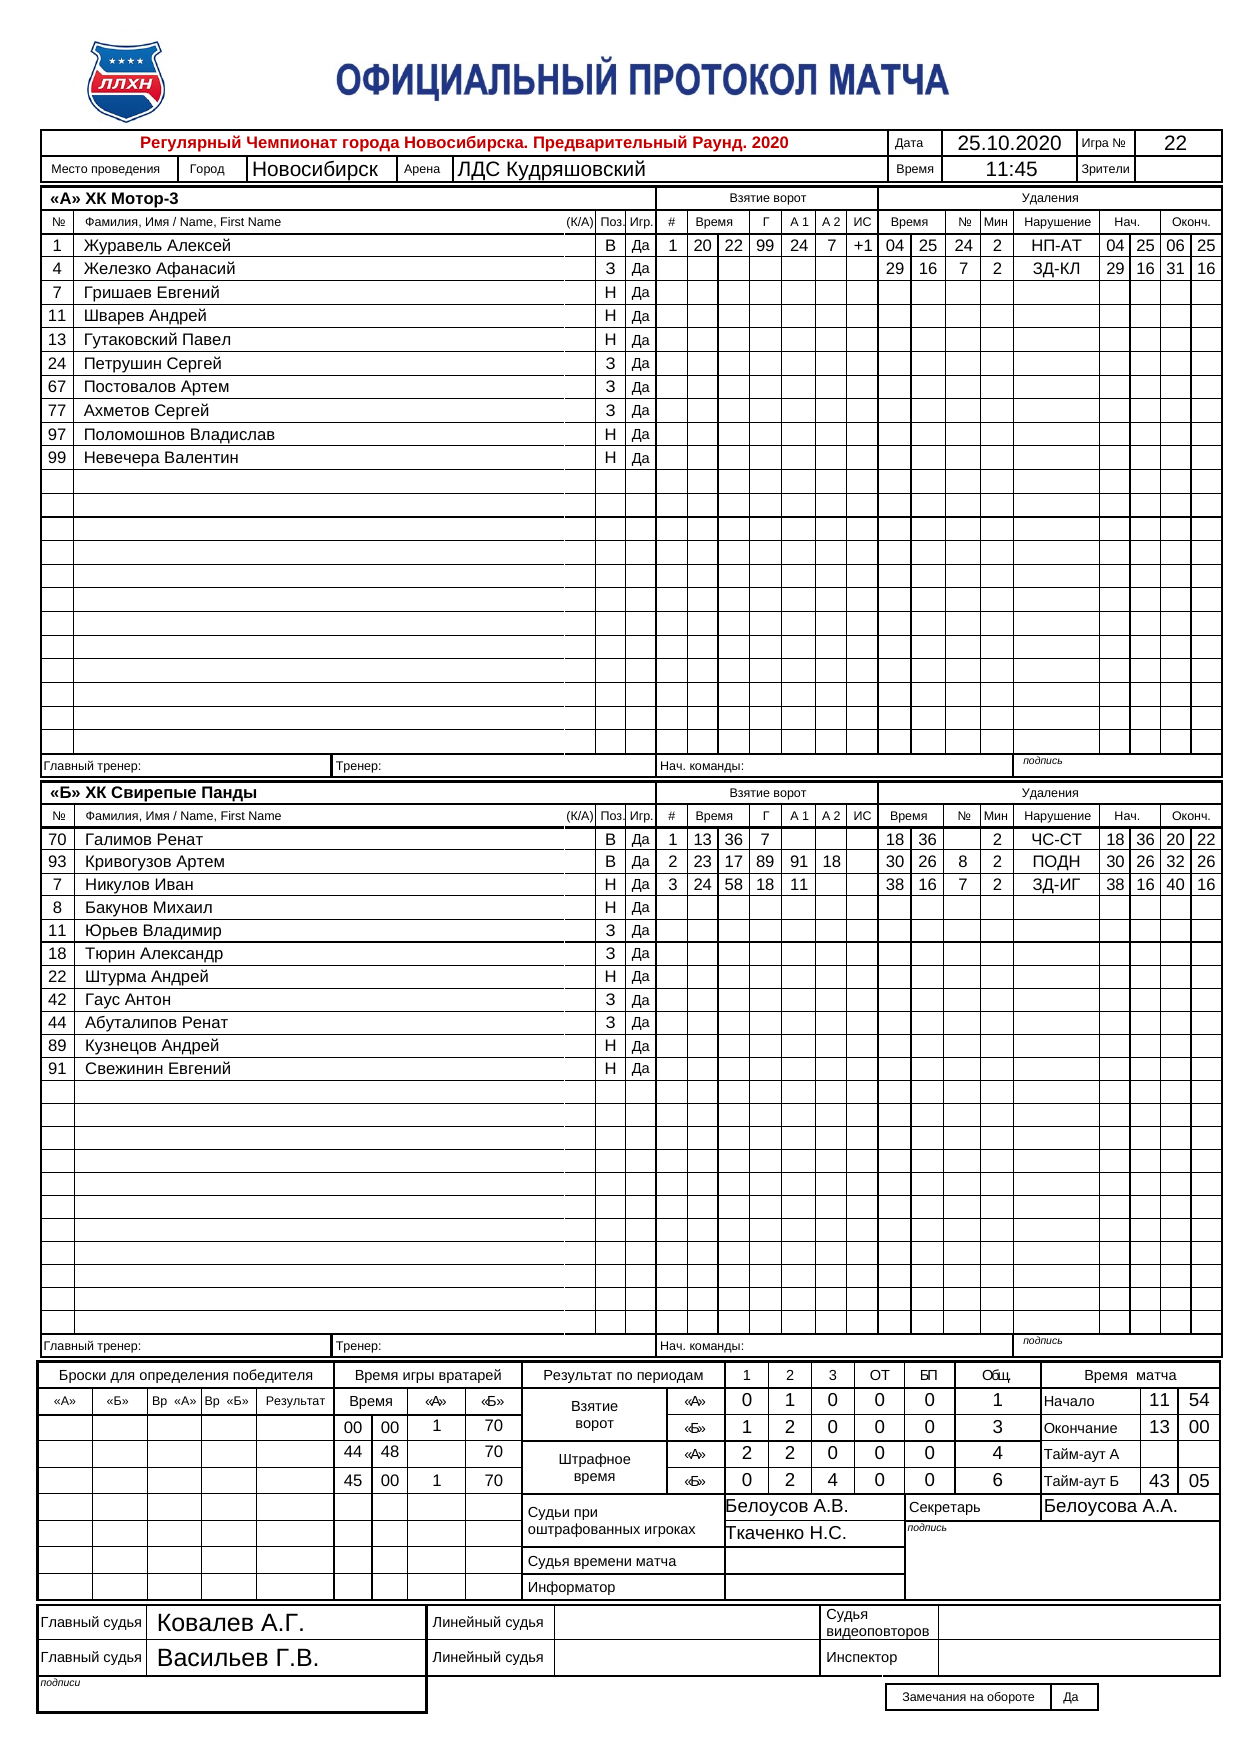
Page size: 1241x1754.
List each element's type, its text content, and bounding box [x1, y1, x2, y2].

table_cell [944, 1012, 980, 1033]
table_cell [565, 305, 595, 327]
table_cell +1 [847, 235, 877, 256]
table_cell [879, 541, 910, 564]
table_cell [879, 1173, 910, 1195]
table_cell [1014, 588, 1099, 611]
picture [5, 28, 1179, 129]
table_cell [816, 1035, 846, 1057]
table_cell [719, 1219, 749, 1241]
table_cell [912, 612, 945, 634]
table_cell [657, 399, 687, 422]
table_cell [912, 707, 945, 729]
table_cell 24 [782, 235, 815, 256]
table_cell [1192, 943, 1221, 964]
table_cell [1192, 1058, 1221, 1079]
table_cell [657, 423, 687, 445]
table_cell [1131, 636, 1160, 658]
table_cell [946, 470, 980, 493]
table_cell [1100, 494, 1129, 516]
table_cell [74, 565, 564, 587]
table_cell [782, 257, 815, 280]
table_header Взятие ворот [657, 783, 877, 803]
table_cell [596, 1219, 625, 1241]
table_cell [565, 874, 595, 895]
table_cell [1192, 541, 1221, 564]
table_cell 91 [42, 1058, 74, 1079]
table_cell [1161, 1265, 1190, 1287]
table_cell [981, 565, 1013, 587]
table_cell [657, 1150, 687, 1172]
table_cell [688, 1035, 717, 1057]
table_cell [912, 1219, 943, 1241]
table_cell [42, 518, 73, 540]
table_cell [879, 376, 910, 398]
table_cell Да [626, 352, 655, 374]
table_cell [1131, 1288, 1160, 1310]
table_cell Свежинин Евгений [75, 1058, 564, 1079]
table_cell Секретарь [906, 1495, 1040, 1520]
table_cell Судья видеоповторов [821, 1606, 938, 1639]
table_cell [1161, 1058, 1190, 1079]
table_cell [879, 518, 910, 540]
table_cell Оконч. [1161, 211, 1221, 233]
table_cell [847, 1288, 877, 1310]
table_cell 7 [946, 257, 980, 280]
table_cell Н [596, 1058, 625, 1079]
table_cell [1100, 659, 1129, 682]
table_cell [912, 1058, 943, 1079]
table_cell [750, 1058, 781, 1079]
table_cell [657, 1104, 687, 1126]
table_cell Белоусов А.В. [726, 1495, 904, 1520]
table_cell [912, 470, 945, 493]
table_cell [879, 1311, 910, 1333]
table_cell [1014, 896, 1099, 918]
table_cell [74, 518, 564, 540]
table_cell [750, 612, 781, 634]
table_cell [1192, 1081, 1221, 1103]
table_cell [565, 612, 595, 634]
table_cell [981, 730, 1013, 753]
table_cell подпись [906, 1522, 1219, 1599]
table_cell [719, 352, 749, 374]
table_cell [816, 636, 846, 658]
table_header ОТ [855, 1363, 904, 1387]
table_cell 1 [657, 235, 687, 256]
table_cell [657, 730, 687, 753]
table_cell [657, 1012, 687, 1033]
table_cell [42, 1081, 74, 1103]
table_cell [596, 730, 625, 753]
table_cell [1161, 1035, 1190, 1057]
table_cell [981, 1127, 1013, 1149]
table_cell [879, 328, 910, 351]
table_cell Окончание [1042, 1415, 1140, 1440]
table_cell З [596, 376, 625, 398]
table_cell Поз. [596, 211, 625, 233]
table_cell 29 [1100, 257, 1129, 280]
table_cell [879, 1081, 910, 1103]
table_cell [782, 636, 815, 658]
table_cell Нач. команды: [657, 1335, 1012, 1356]
table_cell 2 [981, 874, 1013, 895]
table_cell 7 [42, 281, 73, 303]
table_cell [565, 1219, 595, 1241]
table_cell [1192, 446, 1221, 469]
table_cell 7 [816, 235, 846, 256]
table_cell 00 [335, 1416, 371, 1440]
table_cell [912, 659, 945, 682]
table_cell [912, 1012, 943, 1033]
table_cell 16 [1131, 874, 1160, 895]
table_cell 13 [42, 328, 73, 351]
table_cell [847, 376, 877, 398]
table_cell Невечера Валентин [74, 446, 564, 469]
table_cell 20 [688, 235, 717, 256]
table_cell [1100, 612, 1129, 634]
table_cell 48 [373, 1441, 407, 1467]
table_cell [912, 376, 945, 398]
table_cell [912, 518, 945, 540]
table_cell [596, 1150, 625, 1172]
table_cell [1161, 943, 1190, 964]
table_cell [1014, 683, 1099, 706]
table_cell 25 [1131, 235, 1160, 256]
table_cell [335, 1574, 371, 1599]
table_cell [408, 1494, 465, 1520]
table_cell [719, 1288, 749, 1310]
table_cell [565, 850, 595, 872]
table_cell 23 [688, 850, 717, 872]
table_cell Галимов Ренат [75, 829, 564, 849]
table_cell [688, 896, 717, 918]
table_cell [565, 1196, 595, 1218]
table_cell [1161, 683, 1190, 706]
table_cell [847, 874, 877, 895]
table_cell Инспектор [821, 1640, 938, 1675]
table_cell 77 [42, 399, 73, 422]
table_cell [1192, 636, 1221, 658]
table_cell [1192, 659, 1221, 682]
table_cell [257, 1416, 333, 1440]
table_cell [847, 1173, 877, 1195]
table_cell [93, 1494, 147, 1520]
table_cell «А» [668, 1389, 724, 1413]
table_cell [1014, 328, 1099, 351]
table_cell [1161, 1127, 1190, 1149]
table_cell [912, 1035, 943, 1057]
table_cell [39, 1416, 92, 1440]
table_cell [688, 707, 717, 729]
table_cell [75, 1104, 564, 1126]
table_cell [1100, 588, 1129, 611]
table_cell [688, 730, 717, 753]
table_cell [782, 1219, 815, 1241]
table_cell [944, 966, 980, 987]
table_cell 7 [42, 874, 74, 895]
table_cell [719, 423, 749, 445]
table_cell [657, 328, 687, 351]
table_cell [912, 730, 945, 753]
table_cell [626, 518, 655, 540]
table_cell «А» [39, 1389, 92, 1413]
table_cell [946, 636, 980, 658]
table_cell [816, 470, 846, 493]
table_cell Ткаченко Н.С. [726, 1521, 904, 1546]
table_cell 11 [42, 920, 74, 941]
table_cell [688, 920, 717, 941]
table_cell [75, 1242, 564, 1264]
table_cell [946, 423, 980, 445]
table_cell 0 [812, 1389, 854, 1413]
table_cell [565, 1035, 595, 1057]
table_cell [912, 1288, 943, 1310]
table_cell НП-АТ [1014, 235, 1099, 256]
table_cell [981, 399, 1013, 422]
table_cell [42, 1288, 74, 1310]
table_cell [1192, 1035, 1221, 1057]
table_cell [257, 1468, 333, 1493]
table_cell [719, 730, 749, 753]
table_cell [1131, 943, 1160, 964]
table_cell [750, 1242, 781, 1264]
table_cell [1161, 612, 1190, 634]
table_cell [1192, 1173, 1221, 1195]
table_cell [1100, 352, 1129, 374]
table_cell [148, 1521, 201, 1546]
table_cell [1100, 920, 1129, 941]
table_cell [335, 1547, 371, 1573]
table_cell [879, 446, 910, 469]
table_cell 40 [1161, 874, 1190, 895]
table_cell [1192, 1012, 1221, 1033]
table_cell 70 [466, 1441, 521, 1467]
table_cell [847, 920, 877, 941]
table_cell [1099, 1682, 1220, 1711]
table_cell [750, 565, 781, 587]
table_cell 0 [855, 1442, 904, 1467]
table_cell [1192, 328, 1221, 351]
table_cell [1100, 1127, 1129, 1149]
table_cell [93, 1468, 147, 1493]
table_cell Да [626, 305, 655, 327]
table_cell [1131, 352, 1160, 374]
table_cell [944, 989, 980, 1011]
table_cell [1161, 896, 1190, 918]
table_cell [719, 328, 749, 351]
table_cell [688, 281, 717, 303]
table_cell [148, 1416, 201, 1440]
table_cell [626, 470, 655, 493]
table_cell [657, 1173, 687, 1195]
table_cell [1161, 1104, 1190, 1126]
table_cell Нач. [1100, 211, 1160, 233]
table_cell [912, 1127, 943, 1149]
table_cell [782, 565, 815, 587]
table_cell [816, 399, 846, 422]
table_cell [750, 1311, 781, 1333]
table_cell [816, 874, 846, 895]
table_cell 38 [879, 874, 910, 895]
table_cell [688, 423, 717, 445]
table_cell 25 [1192, 235, 1221, 256]
table_cell [750, 966, 781, 987]
table_cell [879, 1242, 910, 1264]
table_cell [879, 423, 910, 445]
table_cell [39, 1494, 92, 1520]
table_cell З [596, 989, 625, 1011]
table_cell # [657, 211, 687, 233]
table_cell Белоусова А.А. [1042, 1495, 1219, 1520]
table_cell [1131, 494, 1160, 516]
table_cell [944, 1265, 980, 1287]
table_cell [1131, 966, 1160, 987]
table_cell [466, 1494, 521, 1520]
table_cell 93 [42, 850, 74, 872]
table_cell 0 [905, 1389, 954, 1413]
table_cell [946, 494, 980, 516]
table_cell 04 [879, 235, 910, 256]
table_cell 70 [466, 1468, 521, 1493]
table_cell 0 [905, 1442, 954, 1467]
table_cell [879, 1219, 910, 1241]
table_cell [596, 588, 625, 611]
table_cell Н [596, 966, 625, 987]
table_cell [847, 1311, 877, 1333]
table_cell [750, 352, 781, 374]
table_cell [257, 1494, 333, 1520]
table_cell [466, 1521, 521, 1546]
table_cell [75, 1173, 564, 1195]
table_cell Ковалев А.Г. [147, 1606, 425, 1639]
table_cell [719, 1035, 749, 1057]
table_cell [1014, 1219, 1099, 1241]
table_cell Гаус Антон [75, 989, 564, 1011]
table_cell [1131, 328, 1160, 351]
table_cell 58 [719, 874, 749, 895]
table_cell Да [626, 896, 655, 918]
table_cell [847, 707, 877, 729]
table_cell [1014, 1127, 1099, 1149]
table_cell [626, 494, 655, 516]
table_cell [719, 1081, 749, 1103]
table_cell [981, 989, 1013, 1011]
table_cell [847, 1150, 877, 1172]
table_cell [816, 1288, 846, 1310]
table_cell [981, 328, 1013, 351]
table_cell [750, 683, 781, 706]
table_cell [879, 281, 910, 303]
table_cell [1161, 1012, 1190, 1033]
table_cell [944, 1058, 980, 1079]
table_cell Поломошнов Владислав [74, 423, 564, 445]
table_cell [1161, 470, 1190, 493]
table_cell [719, 1242, 749, 1264]
table_header Время игры вратарей [335, 1363, 521, 1387]
table_cell [1192, 707, 1221, 729]
table_cell [816, 966, 846, 987]
table_cell 11 [42, 305, 73, 327]
table_cell [657, 541, 687, 564]
table_cell [750, 541, 781, 564]
table_cell [1014, 943, 1099, 964]
table_cell 67 [42, 376, 73, 398]
table_cell [981, 1242, 1013, 1264]
table_cell [626, 1127, 655, 1149]
table_cell [912, 305, 945, 327]
table_cell [1192, 1104, 1221, 1126]
table_cell [879, 1196, 910, 1218]
table_cell [373, 1521, 407, 1546]
table_cell 30 [1100, 850, 1129, 872]
table_cell [596, 494, 625, 516]
table_cell [879, 989, 910, 1011]
table_cell [816, 683, 846, 706]
table_cell [1100, 423, 1129, 445]
table_cell [1192, 588, 1221, 611]
table_cell [782, 1150, 815, 1172]
table_cell В [596, 829, 625, 849]
table_cell [626, 1219, 655, 1241]
table_cell 8 [42, 896, 74, 918]
table_cell Начало [1042, 1389, 1140, 1413]
table_cell [981, 588, 1013, 611]
table_cell [944, 1081, 980, 1103]
table_cell [1192, 920, 1221, 941]
table_cell 25 [912, 235, 945, 256]
table_cell «Б» [668, 1468, 724, 1493]
table_cell [750, 1288, 781, 1310]
table_cell А 1 [782, 805, 815, 826]
table_cell [847, 494, 877, 516]
table_cell [1131, 896, 1160, 918]
table_cell [912, 683, 945, 706]
table_cell [688, 989, 717, 1011]
table_cell Да [626, 257, 655, 280]
table_cell ЗД-ИГ [1014, 874, 1099, 895]
table_cell [782, 376, 815, 398]
table_cell [42, 730, 73, 753]
table_cell Абуталипов Ренат [75, 1012, 564, 1033]
table_header Результат по периодам [523, 1363, 724, 1387]
table_cell 8 [944, 850, 980, 872]
table_cell [847, 1219, 877, 1241]
table_cell [981, 1173, 1013, 1195]
table_cell [782, 989, 815, 1011]
table_cell [657, 1081, 687, 1103]
table_cell [688, 1288, 717, 1310]
table_cell [816, 1127, 846, 1149]
table_cell [719, 494, 749, 516]
table_cell [1100, 1219, 1129, 1241]
table_cell [816, 541, 846, 564]
table_cell [1161, 376, 1190, 398]
table_cell Линейный судья [428, 1640, 554, 1675]
table_header Броски для определения победителя [39, 1363, 333, 1387]
table_cell 3 [657, 874, 687, 895]
table_cell [782, 683, 815, 706]
table_cell [981, 659, 1013, 682]
table_cell [1014, 636, 1099, 658]
table_cell [1161, 352, 1190, 374]
table_cell [42, 1173, 74, 1195]
table_cell [1192, 352, 1221, 374]
table_cell 0 [812, 1442, 854, 1467]
table_cell 11 [1141, 1389, 1177, 1413]
table_cell [750, 328, 781, 351]
table_cell [750, 989, 781, 1011]
table_cell [816, 352, 846, 374]
table_cell Тюрин Александр [75, 943, 564, 964]
table_cell 89 [42, 1035, 74, 1057]
table_cell [912, 1150, 943, 1172]
table_cell 24 [42, 352, 73, 374]
table_cell «Б » [466, 1389, 521, 1413]
table_cell Время [879, 805, 943, 826]
table_cell [981, 541, 1013, 564]
table_cell 2 [981, 235, 1013, 256]
table_cell [202, 1441, 256, 1467]
table_cell [555, 1606, 819, 1639]
table_cell [688, 612, 717, 634]
table_cell [688, 257, 717, 280]
table_cell [42, 494, 73, 516]
table_cell [1161, 1081, 1190, 1103]
table_cell Никулов Иван [75, 874, 564, 895]
table_cell [596, 707, 625, 729]
table_cell [688, 494, 717, 516]
table_cell Петрушин Сергей [74, 352, 564, 374]
table_cell [944, 896, 980, 918]
table_cell Штурма Андрей [75, 966, 564, 987]
table_cell [912, 896, 943, 918]
table_cell [626, 588, 655, 611]
table_cell [719, 1311, 749, 1333]
table_cell [912, 588, 945, 611]
table_cell 1 [42, 235, 73, 256]
table_cell Главный тренер: [42, 755, 330, 776]
table_cell [944, 1196, 980, 1218]
table_cell 4 [956, 1442, 1040, 1467]
table_cell [1161, 281, 1190, 303]
table_cell [946, 565, 980, 587]
table_cell [939, 1606, 1219, 1639]
table_cell [688, 636, 717, 658]
table_cell [1192, 281, 1221, 303]
table_cell Город [179, 157, 246, 181]
table_cell 2 [981, 829, 1013, 849]
table_cell 16 [912, 257, 945, 280]
table_header Время матча [1042, 1363, 1219, 1387]
table_cell [944, 1219, 980, 1241]
table_cell № [42, 805, 74, 826]
table_cell [1100, 1288, 1129, 1310]
table_cell [912, 1265, 943, 1287]
table_cell [1014, 376, 1099, 398]
table_cell [847, 989, 877, 1011]
table_cell [565, 683, 595, 706]
table_cell [782, 829, 815, 849]
table_cell [1161, 588, 1190, 611]
table_cell [1100, 305, 1129, 327]
table_cell [1100, 328, 1129, 351]
table_cell [565, 1242, 595, 1264]
table_cell [750, 257, 781, 280]
table_cell [1014, 1104, 1099, 1126]
table_cell [946, 518, 980, 540]
table_cell [626, 1196, 655, 1218]
table_cell [39, 1441, 92, 1467]
table_cell [657, 1127, 687, 1149]
table_cell [1192, 683, 1221, 706]
table_cell [1161, 446, 1190, 469]
table_cell [782, 707, 815, 729]
table_cell [1014, 1081, 1099, 1103]
table_cell [565, 920, 595, 941]
table_cell [981, 352, 1013, 374]
table_cell [981, 707, 1013, 729]
table_cell 1 [408, 1468, 465, 1493]
table_cell [1014, 305, 1099, 327]
table_cell [879, 305, 910, 327]
table_cell Фамилия, Имя / Name, First Name [74, 211, 565, 233]
table_cell [750, 1173, 781, 1195]
table_cell [1131, 305, 1160, 327]
table_cell [408, 1521, 465, 1546]
table_header Регулярный Чемпионат города Новосибирска. Предварительный Раунд. 2020 [42, 131, 887, 155]
table_cell Кривогузов Артем [75, 850, 564, 872]
table_cell [912, 1311, 943, 1333]
table_cell [1192, 1150, 1221, 1172]
table_cell [847, 966, 877, 987]
table_cell [74, 659, 564, 682]
table_cell [93, 1521, 147, 1546]
table_cell [1014, 1058, 1099, 1079]
table_cell [74, 730, 564, 753]
table_header Да [1052, 1685, 1097, 1709]
table_cell 32 [1161, 850, 1190, 872]
table_cell [1100, 1242, 1129, 1264]
table_cell [373, 1494, 407, 1520]
table_cell [719, 399, 749, 422]
table_cell 26 [1131, 850, 1160, 872]
table_cell [719, 920, 749, 941]
table_cell Мин [981, 805, 1013, 826]
table_cell [1014, 1288, 1099, 1310]
table_cell [1014, 730, 1099, 753]
table_cell А 2 [816, 805, 846, 826]
table_cell [657, 281, 687, 303]
table_cell Судья времени матча [523, 1548, 724, 1573]
table_cell Да [626, 850, 655, 872]
table_cell [847, 730, 877, 753]
table_cell [1014, 966, 1099, 987]
table_cell [565, 1288, 595, 1310]
table_cell [1131, 399, 1160, 422]
table_cell Да [626, 943, 655, 964]
table_cell [657, 565, 687, 587]
table_cell [1131, 1150, 1160, 1172]
table_cell [719, 707, 749, 729]
table_cell [816, 730, 846, 753]
table_cell [565, 328, 595, 351]
table_cell 04 [1100, 235, 1129, 256]
table_cell [626, 707, 655, 729]
table_cell [1161, 989, 1190, 1011]
table_cell [1161, 399, 1190, 422]
table_cell [42, 1196, 74, 1218]
table_cell 99 [750, 235, 781, 256]
table_cell [1192, 494, 1221, 516]
table_cell [816, 1150, 846, 1172]
table_cell А 1 [782, 211, 815, 233]
table_cell [719, 1265, 749, 1287]
table_cell [816, 1081, 846, 1103]
table_cell [1100, 1196, 1129, 1218]
table_cell [847, 257, 877, 280]
table_cell [1131, 707, 1160, 729]
table_cell [782, 730, 815, 753]
table_cell Да [626, 423, 655, 445]
table_cell [847, 305, 877, 327]
table_cell [750, 943, 781, 964]
table_cell [93, 1574, 147, 1599]
table_cell [782, 518, 815, 540]
table_cell [626, 1081, 655, 1103]
table_cell [202, 1521, 256, 1546]
table_cell [816, 1196, 846, 1218]
table_cell [1014, 281, 1099, 303]
table_cell [847, 518, 877, 540]
table_cell [847, 829, 877, 849]
table_cell [1192, 470, 1221, 493]
table_cell [1100, 896, 1129, 918]
table_cell [782, 1127, 815, 1149]
table_cell Взятие ворот [523, 1389, 666, 1440]
table_cell [373, 1574, 407, 1599]
table_cell 26 [1192, 850, 1221, 872]
table_cell [750, 494, 781, 516]
table_cell Время [879, 211, 945, 233]
table_cell [1131, 1173, 1160, 1195]
table_cell 17 [719, 850, 749, 872]
table_cell ИС [847, 805, 877, 826]
table_cell 0 [726, 1389, 768, 1413]
table_cell [944, 1150, 980, 1172]
table_cell [565, 730, 595, 753]
table_cell [782, 966, 815, 987]
table_cell 2 [769, 1442, 811, 1467]
table_cell [981, 518, 1013, 540]
table_cell 31 [1161, 257, 1190, 280]
table_cell 97 [42, 423, 73, 445]
table_cell [93, 1547, 147, 1573]
table_cell Оконч. [1161, 805, 1221, 826]
table_cell [93, 1441, 147, 1467]
table_cell [1161, 659, 1190, 682]
table_cell [596, 1127, 625, 1149]
table_cell [981, 1196, 1013, 1218]
table_cell 0 [726, 1468, 768, 1493]
table_cell 00 [373, 1416, 407, 1440]
table_cell Гришаев Евгений [74, 281, 564, 303]
table_cell [816, 1219, 846, 1241]
table_cell [719, 257, 749, 280]
table_cell [946, 707, 980, 729]
table_cell 00 [373, 1468, 407, 1493]
table_cell [719, 565, 749, 587]
table_cell [565, 376, 595, 398]
table_header «Б» ХК Свирепые Панды [42, 783, 655, 803]
table_cell [879, 1127, 910, 1149]
table_cell 0 [812, 1415, 854, 1440]
table_cell [657, 636, 687, 658]
table_cell подпись [1014, 755, 1221, 776]
table_cell [946, 659, 980, 682]
table_cell [688, 518, 717, 540]
table_cell [1161, 518, 1190, 540]
table_cell [1100, 446, 1129, 469]
table_cell [657, 896, 687, 918]
table_cell Да [626, 235, 655, 256]
table_cell [565, 565, 595, 587]
table_cell [75, 1311, 564, 1333]
table_cell 2 [726, 1442, 768, 1467]
table_cell [42, 1127, 74, 1149]
table_cell [939, 1640, 1219, 1675]
table_cell [981, 920, 1013, 941]
table_cell [657, 305, 687, 327]
table_cell [1014, 470, 1099, 493]
table_cell подписи [39, 1677, 425, 1711]
table_cell [816, 829, 846, 849]
table_cell [565, 1104, 595, 1126]
table_cell [657, 1196, 687, 1218]
table_cell [816, 612, 846, 634]
table_cell [750, 305, 781, 327]
table_cell [1192, 565, 1221, 587]
table_cell [847, 328, 877, 351]
table_cell [879, 1104, 910, 1126]
table_cell [750, 399, 781, 422]
table_cell [1161, 423, 1190, 445]
table_cell [782, 1173, 815, 1195]
table_cell [688, 1219, 717, 1241]
table_cell «А» [408, 1389, 465, 1413]
table_cell З [596, 920, 625, 941]
table_cell [688, 943, 717, 964]
table_cell 7 [944, 874, 980, 895]
table_cell [42, 1219, 74, 1241]
table_cell Результат [257, 1389, 333, 1413]
table_cell [42, 1150, 74, 1172]
table_cell [726, 1548, 904, 1573]
table_cell Ахметов Сергей [74, 399, 564, 422]
table_cell Да [626, 328, 655, 351]
table_cell [750, 920, 781, 941]
table_cell [912, 399, 945, 422]
table_cell [1014, 1012, 1099, 1033]
table_cell 13 [1141, 1415, 1177, 1440]
table_cell [42, 470, 73, 493]
table_header Дата [889, 131, 941, 155]
table_cell Время [889, 157, 941, 181]
table_cell 1 [657, 829, 687, 849]
table_cell [148, 1468, 201, 1493]
table_cell [428, 1677, 882, 1711]
table_cell [202, 1494, 256, 1520]
table_cell [596, 612, 625, 634]
table_cell [879, 399, 910, 422]
table_cell [1014, 446, 1099, 469]
table_cell [657, 989, 687, 1011]
table_cell [750, 518, 781, 540]
table_cell [202, 1547, 256, 1573]
table_cell [719, 446, 749, 469]
table_cell 1 [769, 1389, 811, 1413]
table_cell [1100, 1265, 1129, 1287]
table_cell [626, 659, 655, 682]
table_cell [782, 1288, 815, 1310]
table_cell [1014, 1242, 1099, 1264]
table_cell [782, 1058, 815, 1079]
table_cell 91 [782, 850, 815, 872]
table_cell 3 [956, 1415, 1040, 1440]
table_cell [657, 920, 687, 941]
table_cell [688, 966, 717, 987]
table_cell [1014, 612, 1099, 634]
table_cell Главный судья [39, 1640, 146, 1675]
table_cell [719, 636, 749, 658]
table_cell [657, 966, 687, 987]
table_cell 16 [1131, 257, 1160, 280]
table_cell [1131, 281, 1160, 303]
table_cell ЧС-СТ [1014, 829, 1099, 849]
table_cell [373, 1547, 407, 1573]
table_cell [688, 1081, 717, 1103]
table_cell [1161, 707, 1190, 729]
table_cell [42, 1104, 74, 1126]
table_cell # [657, 805, 687, 826]
table_cell [816, 707, 846, 729]
table_cell Судьи при оштрафованных игроках [523, 1495, 724, 1546]
table_cell [981, 305, 1013, 327]
table_cell 18 [42, 943, 74, 964]
table_cell [1014, 541, 1099, 564]
table_cell З [596, 943, 625, 964]
table_cell [847, 850, 877, 872]
table_cell [782, 423, 815, 445]
table_cell [657, 683, 687, 706]
table_cell [782, 399, 815, 422]
table_cell Да [626, 874, 655, 895]
table_cell [847, 1035, 877, 1057]
table_cell [1131, 1012, 1160, 1033]
table_cell 16 [1192, 874, 1221, 895]
table_cell [1192, 518, 1221, 540]
table_cell [750, 423, 781, 445]
table_cell [596, 1311, 625, 1333]
table_cell [1014, 1265, 1099, 1287]
table_cell Зрители [1078, 157, 1134, 181]
table_cell [719, 1127, 749, 1149]
table_cell Да [626, 1012, 655, 1033]
table_cell [688, 683, 717, 706]
table_cell 18 [879, 829, 910, 849]
table_cell [565, 518, 595, 540]
table_cell З [596, 352, 625, 374]
table_cell [626, 636, 655, 658]
table_cell [596, 1265, 625, 1287]
table_cell 13 [688, 829, 717, 849]
table_cell [42, 541, 73, 564]
table_cell 16 [1192, 257, 1221, 280]
table_cell [719, 541, 749, 564]
table_cell [981, 1311, 1013, 1333]
table_cell [981, 636, 1013, 658]
table_cell № [944, 805, 980, 826]
table_cell [596, 1196, 625, 1218]
table_cell [847, 1012, 877, 1033]
table_cell [565, 1265, 595, 1287]
table_cell [946, 446, 980, 469]
table_cell [688, 446, 717, 469]
table_cell Да [626, 376, 655, 398]
table_cell [335, 1521, 371, 1546]
table_cell [912, 1196, 943, 1218]
table_cell [1131, 376, 1160, 398]
table_cell [75, 1150, 564, 1172]
table_cell [408, 1574, 465, 1599]
table_cell 0 [855, 1415, 904, 1440]
table_cell [657, 707, 687, 729]
table_cell [1161, 1173, 1190, 1195]
table_cell [257, 1521, 333, 1546]
table_cell [879, 896, 910, 918]
table_cell [74, 707, 564, 729]
table_cell [719, 1012, 749, 1033]
table_cell [750, 1104, 781, 1126]
table_cell [657, 1288, 687, 1310]
table_cell [912, 966, 943, 987]
table_cell Журавель Алексей [74, 235, 564, 256]
table_cell 24 [688, 874, 717, 895]
table_cell [1100, 1035, 1129, 1057]
table_cell [750, 1219, 781, 1241]
table_cell [719, 1058, 749, 1079]
table_cell [688, 1012, 717, 1033]
table_cell [657, 1311, 687, 1333]
table_header 25.10.2020 [943, 131, 1076, 155]
table_cell [626, 1288, 655, 1310]
table_cell [626, 565, 655, 587]
table_cell [750, 376, 781, 398]
table_cell [981, 494, 1013, 516]
table_cell [1131, 518, 1160, 540]
table_cell [1192, 730, 1221, 753]
table_cell [750, 1265, 781, 1287]
table_cell [657, 1058, 687, 1079]
table_cell [816, 943, 846, 964]
table_cell Бакунов Михаил [75, 896, 564, 918]
table_cell 2 [657, 850, 687, 872]
table_cell [1100, 1012, 1129, 1033]
table_cell [626, 1242, 655, 1264]
table_cell [688, 1104, 717, 1126]
table_cell А 2 [816, 211, 846, 233]
table_cell [847, 1058, 877, 1079]
table_cell [719, 588, 749, 611]
table_cell Тайм-аут А [1042, 1441, 1140, 1467]
table_cell [782, 1265, 815, 1287]
table_cell [944, 920, 980, 941]
table_cell [565, 896, 595, 918]
table_cell [39, 1547, 92, 1573]
table_cell Постовалов Артем [74, 376, 564, 398]
table_cell [596, 565, 625, 587]
table_cell [1014, 707, 1099, 729]
table_cell [596, 659, 625, 682]
table_cell [750, 588, 781, 611]
table_cell Вр «Б» [202, 1389, 256, 1413]
table_cell [847, 352, 877, 374]
table_cell [688, 1242, 717, 1264]
table_cell [39, 1468, 92, 1493]
table_cell [719, 1104, 749, 1126]
table_cell 26 [912, 850, 943, 872]
table_cell [816, 328, 846, 351]
table_cell [1161, 966, 1190, 987]
table_cell [782, 470, 815, 493]
table_cell Мин [981, 211, 1013, 233]
table_cell 1 [408, 1416, 465, 1440]
table_cell [782, 494, 815, 516]
table_cell [719, 470, 749, 493]
table_cell [257, 1441, 333, 1467]
table_cell [719, 376, 749, 398]
table_cell [1161, 920, 1190, 941]
table_cell [626, 1311, 655, 1333]
table_cell [883, 1677, 1220, 1681]
table_cell 18 [1100, 829, 1129, 849]
table_cell [657, 1242, 687, 1264]
table_cell [912, 446, 945, 469]
table_cell [879, 612, 910, 634]
table_cell [1161, 730, 1190, 753]
table_cell [1014, 1311, 1099, 1333]
table_cell [750, 1196, 781, 1218]
table_cell [1161, 494, 1190, 516]
table_cell [1161, 305, 1190, 327]
table_cell [879, 1288, 910, 1310]
table_cell [750, 470, 781, 493]
table_cell Да [626, 1058, 655, 1079]
table_cell [565, 943, 595, 964]
table_cell Главный тренер: [42, 1335, 330, 1356]
table_cell [879, 943, 910, 964]
table_cell [981, 1265, 1013, 1287]
table_cell [1014, 423, 1099, 445]
table_cell [912, 423, 945, 445]
table_cell [1192, 1265, 1221, 1287]
table_cell [1192, 1196, 1221, 1218]
table_cell [202, 1468, 256, 1493]
table_cell [981, 376, 1013, 398]
table_cell [912, 494, 945, 516]
table_cell 45 [335, 1468, 371, 1493]
table_header 22 [1136, 131, 1221, 155]
table_cell [816, 376, 846, 398]
table_cell [981, 1150, 1013, 1172]
table_cell [1131, 1242, 1160, 1264]
table_cell [565, 494, 595, 516]
table_cell [912, 1104, 943, 1126]
table_cell 11:45 [943, 157, 1076, 181]
table_cell [596, 518, 625, 540]
table_cell [148, 1494, 201, 1520]
table_cell [565, 470, 595, 493]
table_cell [1161, 1219, 1190, 1241]
table_cell [912, 541, 945, 564]
table_cell ЗД-КЛ [1014, 257, 1099, 280]
table_cell [782, 920, 815, 941]
table_cell [1192, 989, 1221, 1011]
table_cell [565, 1058, 595, 1079]
table_cell [565, 423, 595, 445]
table_cell [946, 352, 980, 374]
table_cell [565, 1150, 595, 1172]
table_cell [1014, 565, 1099, 587]
table_cell [1179, 1441, 1219, 1467]
table_cell Штрафное время [523, 1442, 666, 1493]
table_cell [657, 588, 687, 611]
table_cell [42, 612, 73, 634]
table_cell [565, 1311, 595, 1333]
table_cell [74, 588, 564, 611]
table_cell [657, 612, 687, 634]
table_cell [75, 1081, 564, 1103]
table_cell [257, 1574, 333, 1599]
table_cell [719, 896, 749, 918]
table_cell [719, 683, 749, 706]
table_cell [565, 588, 595, 611]
table_cell [657, 659, 687, 682]
table_cell [565, 989, 595, 1011]
table_cell № [946, 211, 980, 233]
table_cell Арена [398, 157, 452, 181]
table_cell [782, 896, 815, 918]
table_cell [879, 1150, 910, 1172]
table_cell Нач. команды: [657, 755, 1012, 776]
table_cell [847, 470, 877, 493]
table_cell [657, 470, 687, 493]
table_cell [1192, 966, 1221, 987]
table_cell [657, 1219, 687, 1241]
table_cell [1100, 707, 1129, 729]
table_cell [596, 470, 625, 493]
table_cell [750, 1012, 781, 1033]
table_cell [879, 1035, 910, 1057]
table_cell Н [596, 874, 625, 895]
table_cell [719, 1150, 749, 1172]
table_cell [1131, 541, 1160, 564]
table_cell [1161, 1288, 1190, 1310]
table_cell [688, 1196, 717, 1218]
table_cell 70 [466, 1416, 521, 1440]
table_cell [719, 1173, 749, 1195]
table_cell [657, 518, 687, 540]
table_cell [750, 707, 781, 729]
table_cell [782, 1311, 815, 1333]
table_cell Да [626, 989, 655, 1011]
table_cell [1192, 1242, 1221, 1264]
table_cell [408, 1441, 465, 1467]
table_cell [847, 541, 877, 564]
table_cell Да [626, 281, 655, 303]
table_cell [981, 896, 1013, 918]
table_cell [1100, 683, 1129, 706]
table_cell [626, 730, 655, 753]
table_cell [565, 1173, 595, 1195]
table_cell [1141, 1441, 1177, 1467]
table_cell [75, 1219, 564, 1241]
table_cell [750, 1035, 781, 1057]
table_cell [565, 446, 595, 469]
table_cell [750, 730, 781, 753]
table_cell [688, 376, 717, 398]
table_cell [1100, 730, 1129, 753]
table_cell [42, 683, 73, 706]
table_cell [1131, 1311, 1160, 1333]
table_cell [782, 1012, 815, 1033]
table_cell [847, 1127, 877, 1149]
table_cell [1161, 1311, 1190, 1333]
table_cell [42, 565, 73, 587]
table_cell [912, 1242, 943, 1264]
table_cell [946, 376, 980, 398]
table_cell [946, 328, 980, 351]
table_cell Н [596, 896, 625, 918]
table_header Удаления [879, 188, 1221, 209]
table_cell [981, 966, 1013, 987]
table_cell [847, 1242, 877, 1264]
table_cell [879, 730, 910, 753]
table_cell [912, 920, 943, 941]
table_cell 00 [1179, 1415, 1219, 1440]
table_cell 20 [1161, 829, 1190, 849]
table_cell [912, 943, 943, 964]
table_cell [657, 1035, 687, 1057]
table_cell [816, 257, 846, 280]
table_cell [782, 281, 815, 303]
table_cell [1014, 989, 1099, 1011]
table_cell [657, 446, 687, 469]
table_cell 42 [42, 989, 74, 1011]
table_cell [816, 1173, 846, 1195]
table_cell [981, 683, 1013, 706]
table_cell [657, 1265, 687, 1287]
table_cell [847, 1196, 877, 1218]
table_cell [946, 612, 980, 634]
table_cell [1100, 1104, 1129, 1126]
table_cell 18 [816, 850, 846, 872]
table_cell [944, 829, 980, 849]
table_cell В [596, 850, 625, 872]
table_cell Н [596, 281, 625, 303]
table_cell Время [335, 1389, 407, 1413]
table_cell [466, 1574, 521, 1599]
table_cell [596, 541, 625, 564]
table_cell [816, 518, 846, 540]
table_cell 22 [719, 235, 749, 256]
table_cell 89 [750, 850, 781, 872]
table_cell [719, 943, 749, 964]
table_cell [1014, 352, 1099, 374]
table_cell [879, 707, 910, 729]
table_cell [847, 281, 877, 303]
table_cell [719, 612, 749, 634]
table_cell [981, 1035, 1013, 1057]
table_header 1 [726, 1363, 768, 1387]
table_cell [1014, 920, 1099, 941]
table_cell «Б» [93, 1389, 147, 1413]
table_cell [657, 943, 687, 964]
table_cell 44 [335, 1441, 371, 1467]
table_cell [74, 494, 564, 516]
table_cell З [596, 399, 625, 422]
table_cell [981, 423, 1013, 445]
table_cell [782, 446, 815, 469]
table_cell 38 [1100, 874, 1129, 895]
table_cell Да [626, 399, 655, 422]
table_cell [42, 636, 73, 658]
table_cell [257, 1547, 333, 1573]
table_cell Время [688, 805, 749, 826]
table_cell Фамилия, Имя / Name, First Name [75, 805, 565, 826]
table_cell [626, 1265, 655, 1287]
table_cell [42, 1242, 74, 1264]
table_cell Кузнецов Андрей [75, 1035, 564, 1057]
table_cell [565, 352, 595, 374]
table_cell Да [626, 920, 655, 941]
table_cell [626, 683, 655, 706]
table_cell [816, 1311, 846, 1333]
table_cell Нач. [1100, 805, 1160, 826]
table_cell [565, 829, 595, 849]
table_cell [879, 966, 910, 987]
table_cell [74, 612, 564, 634]
table_cell Н [596, 1035, 625, 1057]
table_cell [39, 1521, 92, 1546]
table_cell Место проведения [42, 157, 177, 181]
table_cell [816, 1242, 846, 1264]
table_cell [1100, 1150, 1129, 1172]
table_cell [782, 612, 815, 634]
table_cell 1 [726, 1415, 768, 1440]
table_cell [74, 636, 564, 658]
table_cell [1161, 1242, 1190, 1264]
table_cell [596, 1104, 625, 1126]
table_cell [847, 1104, 877, 1126]
table_cell [981, 612, 1013, 634]
table_cell 99 [42, 446, 73, 469]
table_cell [596, 1288, 625, 1310]
table_cell [1161, 1150, 1190, 1172]
table_cell [946, 305, 980, 327]
table_cell [782, 328, 815, 351]
table_cell [1192, 1127, 1221, 1149]
table_cell Нарушение [1014, 805, 1099, 826]
table_cell Время [688, 211, 749, 233]
table_cell [1131, 1219, 1160, 1241]
table_cell ПОДН [1014, 850, 1099, 872]
table_cell (К/А) [565, 211, 595, 233]
table_cell [946, 730, 980, 753]
table_cell [847, 896, 877, 918]
table_cell [1014, 494, 1099, 516]
table_cell [1161, 565, 1190, 587]
table_cell [946, 399, 980, 422]
table_cell [1100, 518, 1129, 540]
table_cell [719, 305, 749, 327]
table_cell Главный судья [39, 1606, 146, 1639]
table_cell [335, 1494, 371, 1520]
table_cell [657, 494, 687, 516]
table_cell [750, 1150, 781, 1172]
table_cell 7 [750, 829, 781, 849]
table_cell [816, 494, 846, 516]
table_cell [626, 612, 655, 634]
table_cell Васильев Г.В. [147, 1640, 425, 1675]
table_cell Гутаковский Павел [74, 328, 564, 351]
table_cell [1192, 612, 1221, 634]
table_cell 0 [905, 1468, 954, 1493]
table_cell [657, 352, 687, 374]
table_cell 1 [956, 1389, 1040, 1413]
table_cell ИС [847, 211, 877, 233]
table_cell [944, 1035, 980, 1057]
table_cell [42, 1311, 74, 1333]
table_cell Нарушение [1014, 211, 1099, 233]
table_cell Поз. [596, 805, 625, 826]
table_cell 22 [1192, 829, 1221, 849]
table_cell [981, 1058, 1013, 1079]
table_cell [688, 470, 717, 493]
table_cell [782, 1242, 815, 1264]
table_cell [1192, 376, 1221, 398]
table_cell [1131, 659, 1160, 682]
table_cell [816, 1058, 846, 1079]
table_cell 30 [879, 850, 910, 872]
table_cell [1131, 612, 1160, 634]
table_cell [1131, 1196, 1160, 1218]
table_cell [879, 636, 910, 658]
table_cell [816, 659, 846, 682]
table_cell «Б» [668, 1415, 724, 1440]
table_cell [1100, 1081, 1129, 1103]
table_cell [782, 1081, 815, 1103]
table_cell [782, 943, 815, 964]
table_cell [657, 376, 687, 398]
table_cell [944, 1311, 980, 1333]
table_cell [565, 235, 595, 256]
table_cell [750, 636, 781, 658]
table_cell Да [626, 1035, 655, 1057]
table_cell 54 [1179, 1389, 1219, 1413]
table_cell [1131, 1127, 1160, 1149]
table_cell З [596, 257, 625, 280]
table_cell [688, 659, 717, 682]
table_cell [75, 1196, 564, 1218]
table_cell [202, 1416, 256, 1440]
table_cell Шварев Андрей [74, 305, 564, 327]
table_cell [944, 1127, 980, 1149]
table_cell [879, 1265, 910, 1287]
table_cell 0 [855, 1468, 904, 1493]
table_cell Игр. [626, 805, 655, 826]
table_cell [1161, 328, 1190, 351]
table_cell [782, 1035, 815, 1057]
table_cell [879, 1012, 910, 1033]
table_cell [565, 281, 595, 303]
table_cell [782, 352, 815, 374]
table_cell 2 [981, 257, 1013, 280]
table_cell Г [750, 211, 781, 233]
table_cell [39, 1574, 92, 1599]
table_cell [1131, 1035, 1160, 1057]
table_header Удаления [879, 783, 1221, 803]
table_cell [912, 328, 945, 351]
table_cell [981, 943, 1013, 964]
table_cell [719, 966, 749, 987]
table_cell [1100, 399, 1129, 422]
table_cell [750, 281, 781, 303]
table_cell [750, 896, 781, 918]
table_header 2 [769, 1363, 811, 1387]
table_cell [202, 1574, 256, 1599]
table_cell [719, 281, 749, 303]
table_cell [816, 1104, 846, 1126]
table_cell [750, 659, 781, 682]
table_cell [626, 1104, 655, 1126]
table_cell [565, 659, 595, 682]
table_cell [148, 1547, 201, 1573]
table_cell [1100, 541, 1129, 564]
table_header Игра № [1078, 131, 1134, 155]
table_cell [688, 1311, 717, 1333]
table_cell [719, 659, 749, 682]
table_cell [726, 1575, 904, 1599]
table_cell [74, 541, 564, 564]
table_cell [816, 920, 846, 941]
table_cell [1192, 1219, 1221, 1241]
table_cell [596, 1242, 625, 1264]
table_cell [847, 399, 877, 422]
table_cell [1131, 989, 1160, 1011]
table_header 3 [812, 1363, 854, 1387]
table_cell [1100, 1058, 1129, 1079]
table_cell [1014, 399, 1099, 422]
table_cell [688, 565, 717, 587]
table_cell [1192, 896, 1221, 918]
table_cell Информатор [523, 1575, 724, 1599]
table_cell [946, 541, 980, 564]
table_cell [565, 707, 595, 729]
table_cell [847, 423, 877, 445]
table_cell ЛДС Кудряшовский [454, 157, 887, 181]
table_cell З [596, 1012, 625, 1033]
table_cell 0 [855, 1389, 904, 1413]
table_cell 06 [1161, 235, 1190, 256]
table_cell Вр «А» [148, 1389, 201, 1413]
table_cell [1136, 157, 1221, 181]
table_cell [1131, 446, 1160, 469]
table_cell [981, 1104, 1013, 1126]
table_cell [1014, 659, 1099, 682]
table_cell [688, 328, 717, 351]
table_cell [912, 565, 945, 587]
table_cell [565, 399, 595, 422]
table_cell [688, 399, 717, 422]
table_cell 44 [42, 1012, 74, 1033]
table_cell [816, 989, 846, 1011]
table_cell № [42, 211, 73, 233]
table_cell [1100, 376, 1129, 398]
table_cell Да [626, 966, 655, 987]
table_cell Новосибирск [248, 157, 396, 181]
table_cell В [596, 235, 625, 256]
table_cell 6 [956, 1468, 1040, 1493]
table_cell [148, 1441, 201, 1467]
table_cell 2 [769, 1468, 811, 1493]
table_cell [1192, 423, 1221, 445]
table_cell [1192, 1311, 1221, 1333]
table_cell [816, 1265, 846, 1287]
table_header Взятие ворот [657, 188, 877, 209]
table_cell [816, 565, 846, 587]
table_cell 4 [42, 257, 73, 280]
table_cell [1100, 281, 1129, 303]
table_cell [1014, 518, 1099, 540]
table_cell Н [596, 423, 625, 445]
table_cell [750, 446, 781, 469]
table_cell [42, 588, 73, 611]
table_cell [879, 1058, 910, 1079]
table_cell [750, 1127, 781, 1149]
table_cell Железко Афанасий [74, 257, 564, 280]
table_cell [565, 257, 595, 280]
table_cell 29 [879, 257, 910, 280]
table_cell [816, 588, 846, 611]
table_cell [626, 1150, 655, 1172]
table_cell 70 [42, 829, 74, 849]
table_cell [1014, 1173, 1099, 1195]
table_header БП [905, 1363, 954, 1387]
table_cell [981, 1288, 1013, 1310]
table_cell Тайм-аут Б [1042, 1468, 1140, 1493]
table_cell Игр. [626, 211, 655, 233]
table_cell [1131, 1081, 1160, 1103]
table_cell Н [596, 328, 625, 351]
table_cell [1192, 399, 1221, 422]
table_cell [879, 352, 910, 374]
table_cell [565, 541, 595, 564]
table_cell 36 [912, 829, 943, 849]
table_cell [847, 1265, 877, 1287]
table_cell [1131, 1104, 1160, 1126]
table_cell [847, 588, 877, 611]
table_cell [879, 565, 910, 587]
table_cell подпись [1014, 1335, 1221, 1356]
table_cell [565, 1012, 595, 1033]
table_cell [946, 588, 980, 611]
table_cell [74, 683, 564, 706]
table_cell [1100, 636, 1129, 658]
table_cell [1100, 1173, 1129, 1195]
table_cell [719, 989, 749, 1011]
table_cell [42, 1265, 74, 1287]
table_cell [847, 943, 877, 964]
table_cell [912, 1173, 943, 1195]
table_cell [42, 707, 73, 729]
table_cell [408, 1547, 465, 1573]
table_cell [565, 636, 595, 658]
table_cell [944, 1173, 980, 1195]
table_cell [981, 470, 1013, 493]
table_cell [1100, 943, 1129, 964]
table_header Общ. [956, 1363, 1040, 1387]
table_cell [74, 470, 564, 493]
table_cell [782, 305, 815, 327]
table_cell [626, 1173, 655, 1195]
table_cell [879, 588, 910, 611]
table_cell [1161, 541, 1190, 564]
table_cell Линейный судья [428, 1606, 554, 1639]
table_cell Да [626, 446, 655, 469]
table_cell [847, 683, 877, 706]
table_cell Н [596, 446, 625, 469]
table_cell [750, 1081, 781, 1103]
table_cell [596, 1173, 625, 1195]
table_cell [1100, 470, 1129, 493]
table_cell 4 [812, 1468, 854, 1493]
table_cell [596, 1081, 625, 1103]
table_cell [688, 541, 717, 564]
table_cell [466, 1547, 521, 1573]
table_cell [912, 1081, 943, 1103]
table_cell [944, 1104, 980, 1126]
table_cell [1192, 305, 1221, 327]
table_cell [688, 1150, 717, 1172]
table_cell 16 [912, 874, 943, 895]
table_cell Г [750, 805, 781, 826]
table_cell [75, 1265, 564, 1287]
table_cell [912, 281, 945, 303]
table_cell 22 [42, 966, 74, 987]
table_cell [1100, 989, 1129, 1011]
table_cell [782, 541, 815, 564]
table_cell [912, 636, 945, 658]
table_cell [565, 1081, 595, 1103]
table_cell [981, 1012, 1013, 1033]
table_header «А» ХК Мотор-3 [42, 188, 655, 209]
table_cell Тренер: [333, 755, 655, 776]
table_cell Тренер: [333, 1335, 655, 1356]
table_cell 24 [946, 235, 980, 256]
table_cell [816, 1012, 846, 1033]
table_cell [1161, 636, 1190, 658]
table_cell 2 [981, 850, 1013, 872]
table_cell [1100, 565, 1129, 587]
table_cell [816, 446, 846, 469]
table_cell [782, 1196, 815, 1218]
table_cell [1100, 1311, 1129, 1333]
table_cell [981, 446, 1013, 469]
table_cell [75, 1127, 564, 1149]
table_cell [626, 541, 655, 564]
table_cell [719, 518, 749, 540]
table_cell [879, 920, 910, 941]
table_cell [75, 1288, 564, 1310]
table_cell [879, 494, 910, 516]
table_cell [879, 470, 910, 493]
table_cell [1192, 1288, 1221, 1310]
table_cell 36 [1131, 829, 1160, 849]
table_cell [1014, 1150, 1099, 1172]
table_cell [148, 1574, 201, 1599]
table_cell [879, 683, 910, 706]
table_cell [1131, 920, 1160, 941]
table_cell [1131, 565, 1160, 587]
table_cell (К/А) [565, 805, 595, 826]
table_cell 0 [905, 1415, 954, 1440]
table_cell [1131, 470, 1160, 493]
table_cell [688, 1265, 717, 1287]
table_cell [1131, 683, 1160, 706]
table_cell [688, 1058, 717, 1079]
table_cell [719, 1196, 749, 1218]
table_cell [847, 636, 877, 658]
table_cell [944, 1242, 980, 1264]
table_cell [93, 1416, 147, 1440]
table_cell Да [626, 829, 655, 849]
table_cell [688, 1127, 717, 1149]
table_cell [565, 1127, 595, 1149]
table_cell 05 [1179, 1468, 1219, 1493]
table_cell [1100, 966, 1129, 987]
table_cell [847, 659, 877, 682]
table_cell [946, 281, 980, 303]
table_cell 43 [1141, 1468, 1177, 1493]
table_cell [944, 1288, 980, 1310]
table_cell [981, 281, 1013, 303]
table_cell [816, 281, 846, 303]
table_cell [1131, 730, 1160, 753]
table_cell Н [596, 305, 625, 327]
table_cell [688, 588, 717, 611]
table_cell 2 [769, 1415, 811, 1440]
table_cell [688, 1173, 717, 1195]
table_cell 11 [782, 874, 815, 895]
table_cell [596, 636, 625, 658]
table_cell [847, 565, 877, 587]
table_header Замечания на обороте [887, 1685, 1050, 1709]
table_cell [782, 659, 815, 682]
table_cell [782, 1104, 815, 1126]
table_cell 18 [750, 874, 781, 895]
table_cell [1131, 1058, 1160, 1079]
table_cell [981, 1081, 1013, 1103]
table_cell [981, 1219, 1013, 1241]
table_cell [1014, 1196, 1099, 1218]
table_cell [879, 659, 910, 682]
table_cell [688, 305, 717, 327]
table_cell «А» [668, 1442, 724, 1467]
table_cell [816, 423, 846, 445]
table_cell [847, 612, 877, 634]
table_cell [946, 683, 980, 706]
table_cell [657, 257, 687, 280]
table_cell [847, 1081, 877, 1103]
table_cell [782, 588, 815, 611]
table_cell [912, 989, 943, 1011]
table_cell [816, 305, 846, 327]
table_cell [944, 943, 980, 964]
table_cell [1014, 1035, 1099, 1057]
table_cell [1131, 1265, 1160, 1287]
table_cell [688, 352, 717, 374]
table_cell 36 [719, 829, 749, 849]
table_cell [816, 896, 846, 918]
table_cell [847, 446, 877, 469]
table_cell [565, 966, 595, 987]
table_cell [1131, 423, 1160, 445]
table_cell [42, 659, 73, 682]
table_cell [1131, 588, 1160, 611]
table_cell [1161, 1196, 1190, 1218]
table_cell [596, 683, 625, 706]
table_cell [912, 352, 945, 374]
table_cell [555, 1640, 819, 1675]
table_cell Юрьев Владимир [75, 920, 564, 941]
